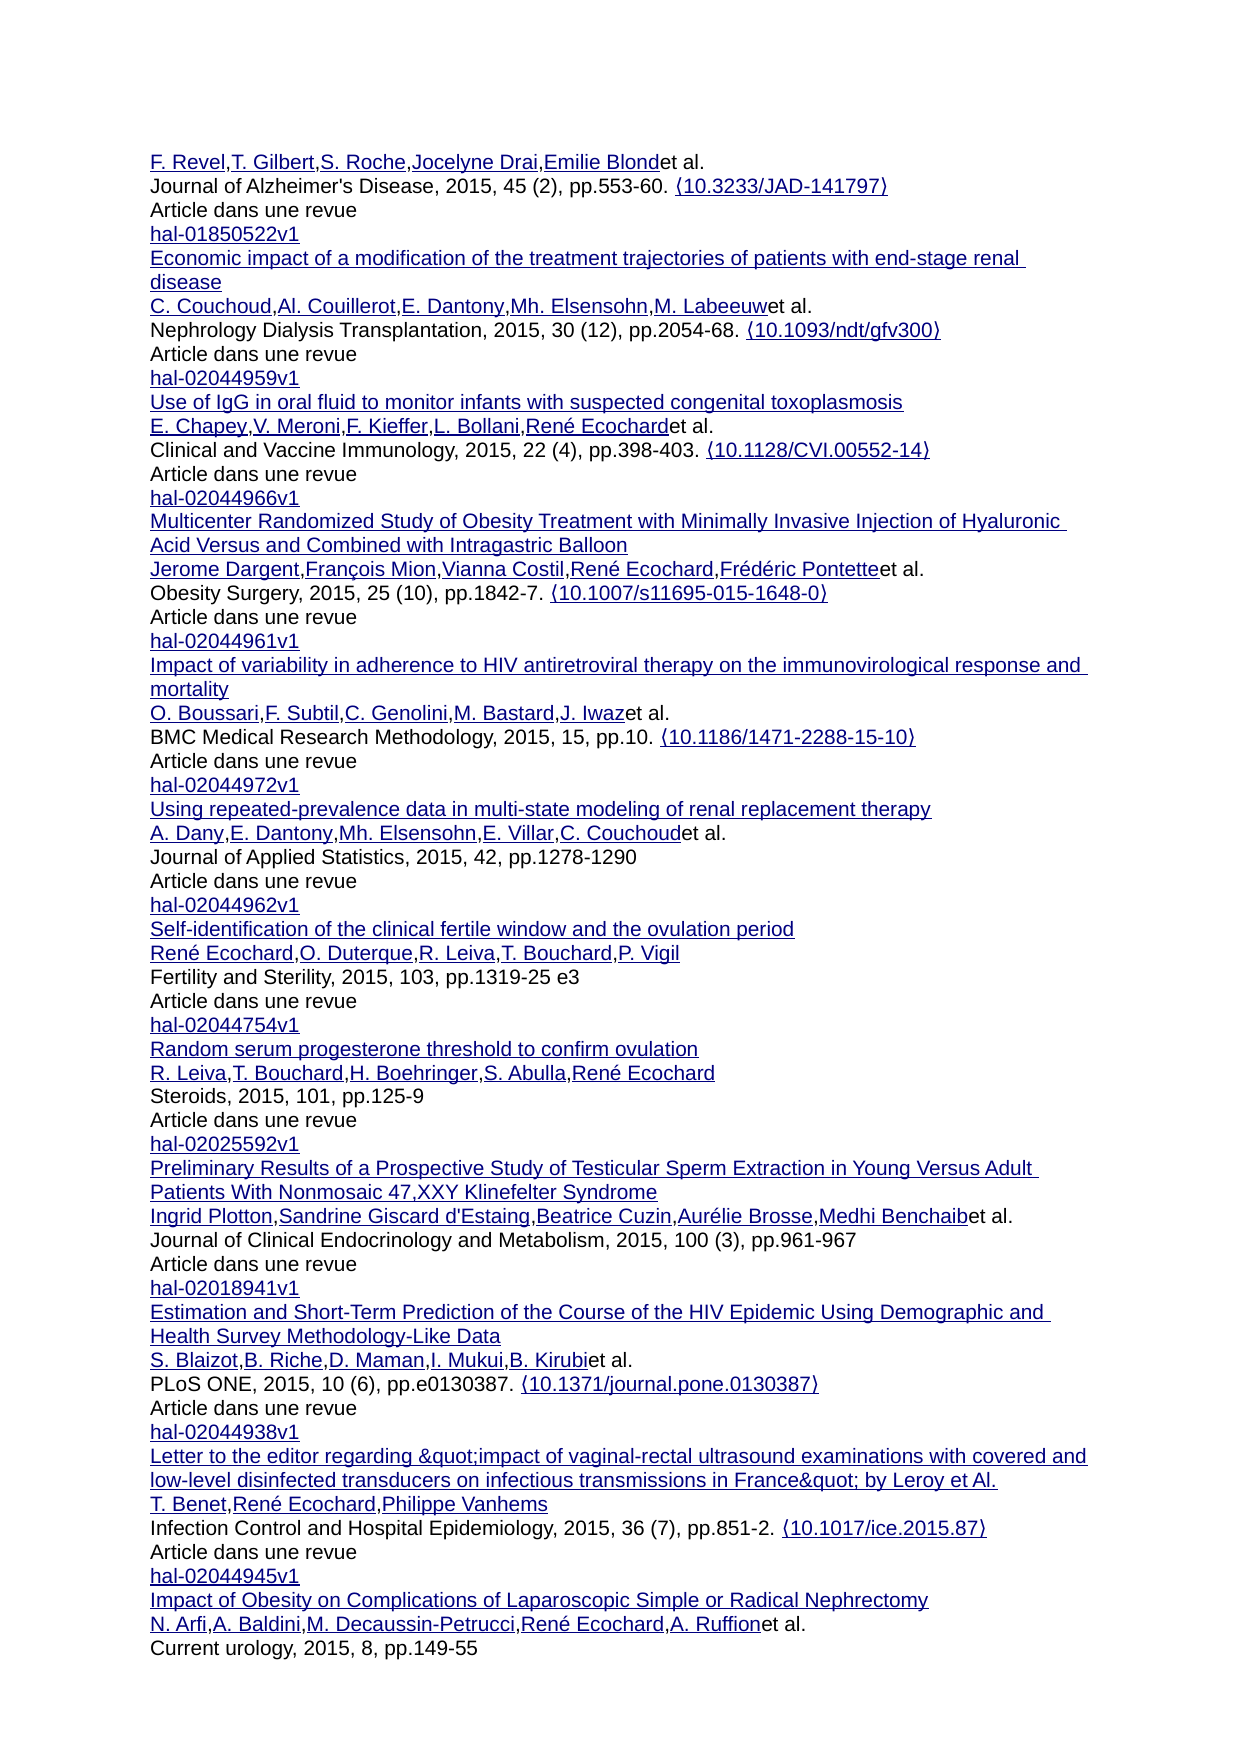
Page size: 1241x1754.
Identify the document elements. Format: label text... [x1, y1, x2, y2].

table_cell Letter to the editor regarding &quot;impact of vaginal-rectal ultrasound examinations with covered and low-level disinfected transducers on infectious transmissions in France&quot; by Leroy et Al. T. Benet,René Ecochard,Philippe Vanhems Infection Control and Hospital Epidemiology, 2015, 36 (7), pp.851-2. ⟨10.1017/ice.2015.87⟩ Article dans une revue hal-02044945v1 [150, 1444, 1090, 1587]
table_cell Impact of variability in adherence to HIV antiretroviral therapy on the immunovirological response and mortality O. Boussari,F. Subtil,C. Genolini,M. Bastard,J. Iwazet al. BMC Medical Research Methodology, 2015, 15, pp.10. ⟨10.1186/1471-2288-15-10⟩ Article dans une revue hal-02044972v1 [150, 653, 1090, 797]
table_cell F. Revel,T. Gilbert,S. Roche,Jocelyne Drai,Emilie Blondet al. Journal of Alzheimer's Disease, 2015, 45 (2), pp.553-60. ⟨10.3233/JAD-141797⟩ Article dans une revue hal-01850522v1 [150, 150, 1090, 246]
table_cell Self-identification of the clinical fertile window and the ovulation period René Ecochard,O. Duterque,R. Leiva,T. Bouchard,P. Vigil Fertility and Sterility, 2015, 103, pp.1319-25 e3 Article dans une revue hal-02044754v1 [150, 917, 1090, 1036]
table_cell Impact of Obesity on Complications of Laparoscopic Simple or Radical Nephrectomy N. Arfi,A. Baldini,M. Decaussin-Petrucci,René Ecochard,A. Ruffionet al. Current urology, 2015, 8, pp.149-55 [150, 1588, 1090, 1659]
table_cell Economic impact of a modification of the treatment trajectories of patients with end-stage renal disease C. Couchoud,Al. Couillerot,E. Dantony,Mh. Elsensohn,M. Labeeuwet al. Nephrology Dialysis Transplantation, 2015, 30 (12), pp.2054-68. ⟨10.1093/ndt/gfv300⟩ Article dans une revue hal-02044959v1 [150, 246, 1090, 389]
table_cell Estimation and Short-Term Prediction of the Course of the HIV Epidemic Using Demographic and Health Survey Methodology-Like Data S. Blaizot,B. Riche,D. Maman,I. Mukui,B. Kirubiet al. PLoS ONE, 2015, 10 (6), pp.e0130387. ⟨10.1371/journal.pone.0130387⟩ Article dans une revue hal-02044938v1 [150, 1300, 1090, 1444]
table_cell Using repeated-prevalence data in multi-state modeling of renal replacement therapy A. Dany,E. Dantony,Mh. Elsensohn,E. Villar,C. Couchoudet al. Journal of Applied Statistics, 2015, 42, pp.1278-1290 Article dans une revue hal-02044962v1 [150, 797, 1090, 917]
table_cell Preliminary Results of a Prospective Study of Testicular Sperm Extraction in Young Versus Adult Patients With Nonmosaic 47,XXY Klinefelter Syndrome Ingrid Plotton,Sandrine Giscard d'Estaing,Beatrice Cuzin,Aurélie Brosse,Medhi Benchaibet al. Journal of Clinical Endocrinology and Metabolism, 2015, 100 (3), pp.961-967 Article dans une revue hal-02018941v1 [150, 1156, 1090, 1300]
table_cell Multicenter Randomized Study of Obesity Treatment with Minimally Invasive Injection of Hyaluronic Acid Versus and Combined with Intragastric Balloon Jerome Dargent,François Mion,Vianna Costil,René Ecochard,Frédéric Pontetteet al. Obesity Surgery, 2015, 25 (10), pp.1842-7. ⟨10.1007/s11695-015-1648-0⟩ Article dans une revue hal-02044961v1 [150, 509, 1090, 653]
table_cell Random serum progesterone threshold to confirm ovulation R. Leiva,T. Bouchard,H. Boehringer,S. Abulla,René Ecochard Steroids, 2015, 101, pp.125-9 Article dans une revue hal-02025592v1 [150, 1036, 1090, 1156]
table_cell Use of IgG in oral fluid to monitor infants with suspected congenital toxoplasmosis E. Chapey,V. Meroni,F. Kieffer,L. Bollani,René Ecochardet al. Clinical and Vaccine Immunology, 2015, 22 (4), pp.398-403. ⟨10.1128/CVI.00552-14⟩ Article dans une revue hal-02044966v1 [150, 390, 1090, 509]
